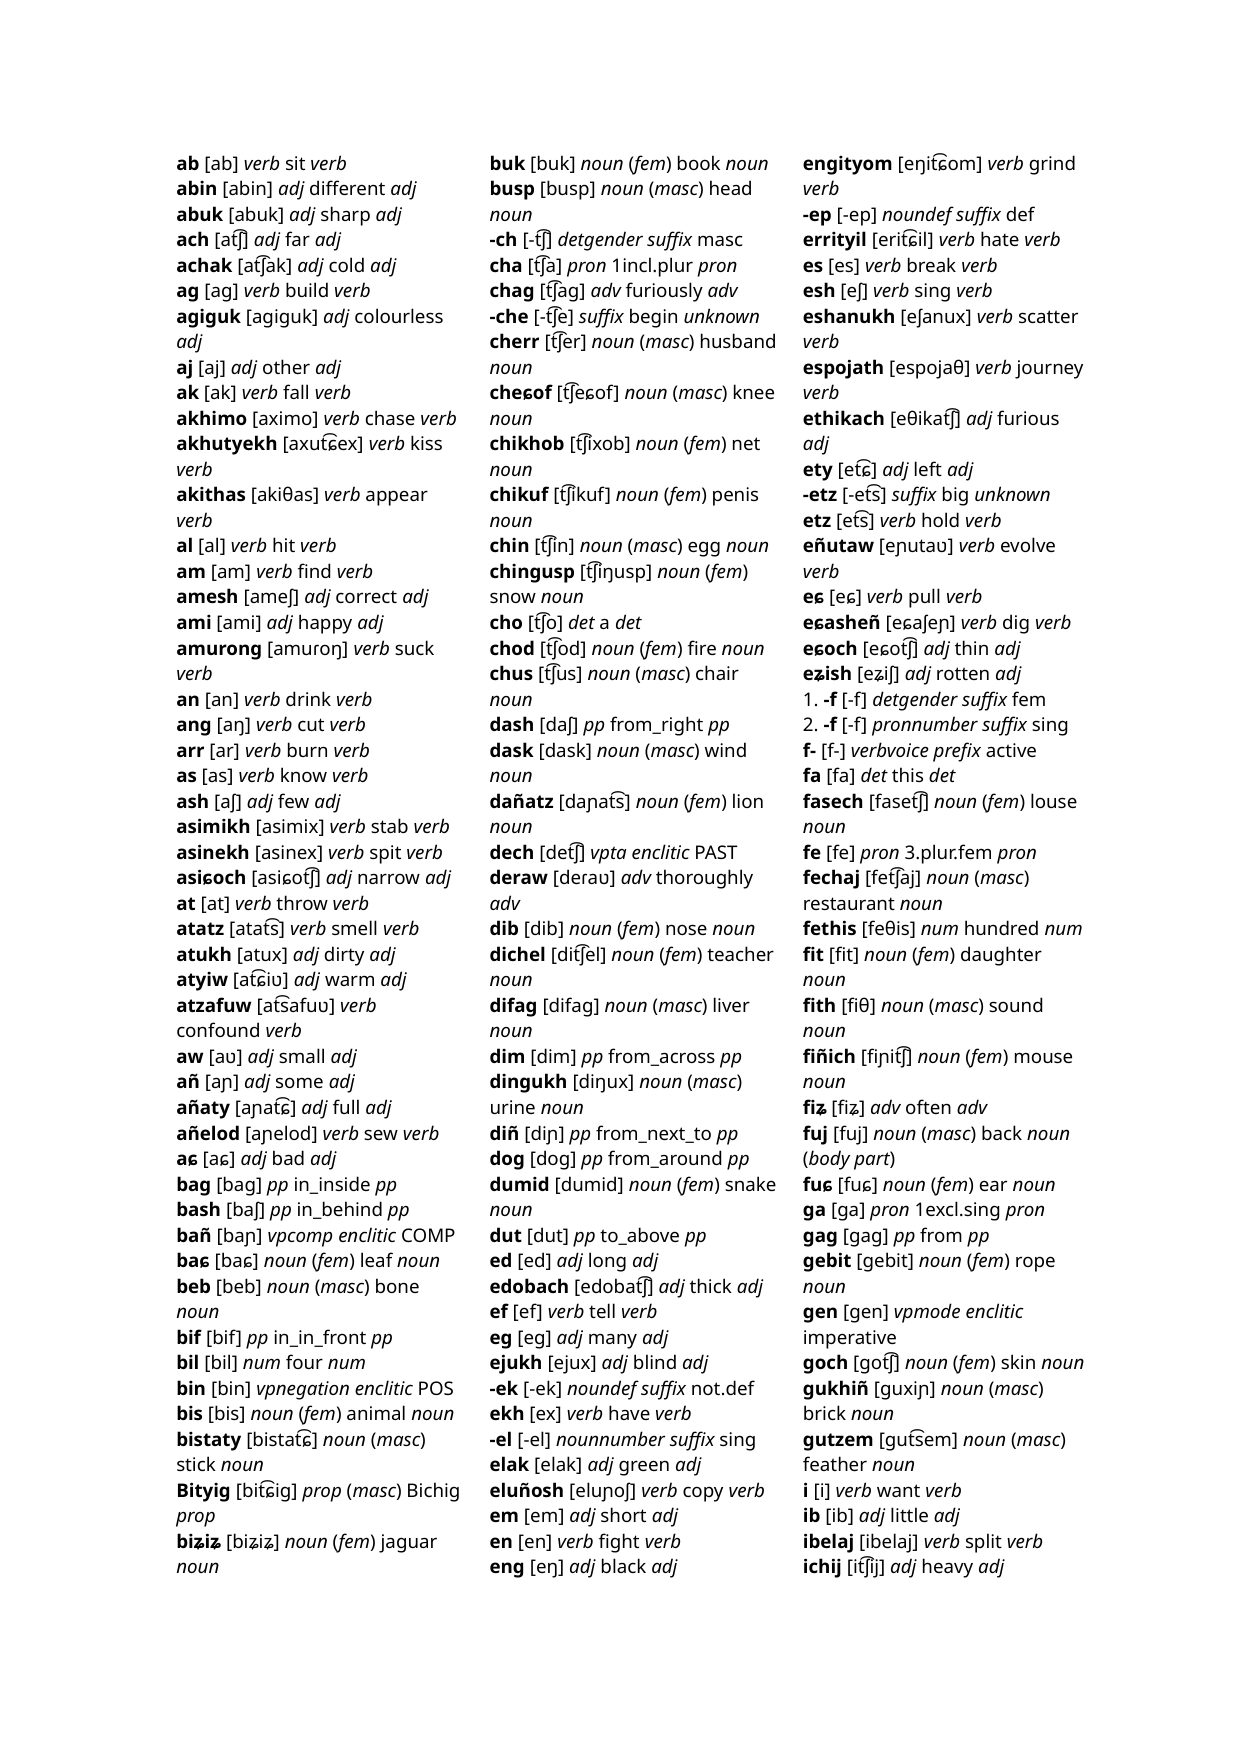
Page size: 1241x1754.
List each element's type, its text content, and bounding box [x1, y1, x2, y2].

text ibelaj [ibelaj] verb split verb [803, 1528, 1090, 1554]
text fe [fe] pron 3.plur.fem pron [803, 839, 1090, 864]
text fith [fiθ] noun (masc) sound noun [803, 992, 1090, 1043]
text eshanukh [eʃanux] verb scatter verb [803, 303, 1090, 354]
text chod [t͡ʃod] noun (fem) fire noun [489, 635, 777, 660]
text espojath [espojaθ] verb journey verb [803, 354, 1090, 405]
text fethis [feθis] num hundred num [803, 916, 1090, 941]
text busp [busp] noun (masc) head noun [489, 176, 777, 227]
text -ek [-ek] noundef suffix not.def [489, 1375, 777, 1401]
text añaty [aɲat͡ɕ] adj full adj [176, 1094, 463, 1120]
text engityom [eŋit͡ɕom] verb grind verb [803, 150, 1090, 201]
text gukhiñ [ɡuxiɲ] noun (masc) brick noun [803, 1375, 1090, 1426]
text at [at] verb throw verb [176, 890, 463, 916]
text i [i] verb want verb [803, 1477, 1090, 1503]
text eɕ [eɕ] verb pull verb [803, 584, 1090, 609]
text eñutaw [eɲutaʋ] verb evolve verb [803, 533, 1090, 584]
text asiɕoch [asiɕot͡ʃ] adj narrow adj [176, 864, 463, 890]
text dash [daʃ] pp from_right pp [489, 711, 777, 737]
text dask [dask] noun (masc) wind noun [489, 737, 777, 788]
text ib [ib] adj little adj [803, 1503, 1090, 1528]
text cheɕof [t͡ʃeɕof] noun (masc) knee noun [489, 380, 777, 431]
text cho [t͡ʃo] det a det [489, 609, 777, 635]
text -el [-el] nounnumber suffix sing [489, 1426, 777, 1452]
text abin [abin] adj different adj [176, 176, 463, 201]
text eng [eŋ] adj black adj [489, 1554, 777, 1579]
text buk [buk] noun (fem) book noun [489, 150, 777, 176]
text fuj [fuj] noun (masc) back noun (body part) [803, 1120, 1090, 1171]
text ef [ef] verb tell verb [489, 1298, 777, 1324]
text ag [aɡ] verb build verb [176, 278, 463, 303]
text bin [bin] vpnegation enclitic POS [176, 1375, 463, 1401]
text am [am] verb find verb [176, 558, 463, 584]
text gebit [ɡebit] noun (fem) rope noun [803, 1247, 1090, 1298]
text ejukh [ejux] adj blind adj [489, 1349, 777, 1375]
text ety [et͡ɕ] adj left adj [803, 456, 1090, 482]
text cha [t͡ʃa] pron 1incl.plur pron [489, 252, 777, 278]
text akhutyekh [axut͡ɕex] verb kiss verb [176, 431, 463, 482]
text en [en] verb fight verb [489, 1528, 777, 1554]
text aɕ [aɕ] adj bad adj [176, 1145, 463, 1171]
text ang [aŋ] verb cut verb [176, 711, 463, 737]
text 1. -f [-f] detgender suffix fem [803, 686, 1090, 711]
text Bityig [bit͡ɕiɡ] prop (masc) Bichig prop [176, 1477, 463, 1528]
text ami [ami] adj happy adj [176, 609, 463, 635]
text akhimo [aximo] verb chase verb [176, 405, 463, 431]
text deraw [deɾaʋ] adv thoroughly adv [489, 864, 777, 916]
text arr [ar] verb burn verb [176, 737, 463, 762]
text elak [elak] adj green adj [489, 1452, 777, 1477]
text bil [bil] num four num [176, 1349, 463, 1375]
text atukh [atux] adj dirty adj [176, 941, 463, 967]
text eɕoch [eɕot͡ʃ] adj thin adj [803, 635, 1090, 660]
text -che [-t͡ʃe] suffix begin unknown [489, 303, 777, 329]
text aj [aj] adj other adj [176, 354, 463, 380]
text biʑiʑ [biʑiʑ] noun (fem) jaguar noun [176, 1528, 463, 1579]
text beb [beb] noun (masc) bone noun [176, 1273, 463, 1324]
text abuk [abuk] adj sharp adj [176, 201, 463, 227]
text ash [aʃ] adj few adj [176, 788, 463, 813]
text eg [eɡ] adj many adj [489, 1324, 777, 1349]
text baɕ [baɕ] noun (fem) leaf noun [176, 1247, 463, 1273]
text bag [baɡ] pp in_inside pp [176, 1171, 463, 1196]
text dim [dim] pp from_across pp [489, 1043, 777, 1069]
text bif [bif] pp in_in_front pp [176, 1324, 463, 1349]
text -ch [-t͡ʃ] detgender suffix masc [489, 227, 777, 252]
text bañ [baɲ] vpcomp enclitic COMP [176, 1222, 463, 1247]
text amurong [amuɾoŋ] verb suck verb [176, 635, 463, 686]
text asinekh [asinex] verb spit verb [176, 839, 463, 864]
text ekh [ex] verb have verb [489, 1401, 777, 1426]
text as [as] verb know verb [176, 762, 463, 788]
text etz [et͡s] verb hold verb [803, 507, 1090, 533]
text aw [aʋ] adj small adj [176, 1043, 463, 1069]
text atzafuw [at͡safuʋ] verb confound verb [176, 992, 463, 1043]
text gen [ɡen] vpmode enclitic imperative [803, 1298, 1090, 1349]
text -ep [-ep] noundef suffix def [803, 201, 1090, 227]
text dib [dib] noun (fem) nose noun [489, 916, 777, 941]
text em [em] adj short adj [489, 1503, 777, 1528]
text fasech [faset͡ʃ] noun (fem) louse noun [803, 788, 1090, 839]
text eɕasheñ [eɕaʃeɲ] verb dig verb [803, 609, 1090, 635]
text goch [ɡot͡ʃ] noun (fem) skin noun [803, 1349, 1090, 1375]
text añelod [aɲelod] verb sew verb [176, 1120, 463, 1145]
text eʑish [eʑiʃ] adj rotten adj [803, 660, 1090, 686]
text atatz [atat͡s] verb smell verb [176, 916, 463, 941]
text gutzem [ɡut͡sem] noun (masc) feather noun [803, 1426, 1090, 1477]
text errityil [erit͡ɕil] verb hate verb [803, 227, 1090, 252]
text chag [t͡ʃaɡ] adv furiously adv [489, 278, 777, 303]
text ichij [it͡ʃij] adj heavy adj [803, 1554, 1090, 1579]
text dut [dut] pp to_above pp [489, 1222, 777, 1247]
text akithas [akiθas] verb appear verb [176, 482, 463, 533]
text bis [bis] noun (fem) animal noun [176, 1401, 463, 1426]
text achak [at͡ʃak] adj cold adj [176, 252, 463, 278]
text dumid [dumid] noun (fem) snake noun [489, 1171, 777, 1222]
text -etz [-et͡s] suffix big unknown [803, 482, 1090, 507]
text gag [ɡaɡ] pp from pp [803, 1222, 1090, 1247]
text ab [ab] verb sit verb [176, 150, 463, 176]
text f- [f-] verbvoice prefix active [803, 737, 1090, 762]
text fechaj [fet͡ʃaj] noun (masc) restaurant noun [803, 864, 1090, 916]
text amesh [ameʃ] adj correct adj [176, 584, 463, 609]
text fiñich [fiɲit͡ʃ] noun (fem) mouse noun [803, 1043, 1090, 1094]
text ga [ɡa] pron 1excl.sing pron [803, 1196, 1090, 1222]
text agiguk [aɡiɡuk] adj colourless adj [176, 303, 463, 354]
text chingusp [t͡ʃiŋusp] noun (fem) snow noun [489, 558, 777, 609]
text ethikach [eθikat͡ʃ] adj furious adj [803, 405, 1090, 456]
text an [an] verb drink verb [176, 686, 463, 711]
text edobach [edobat͡ʃ] adj thick adj [489, 1273, 777, 1298]
text 2. -f [-f] pronnumber suffix sing [803, 711, 1090, 737]
text dichel [dit͡ʃel] noun (fem) teacher noun [489, 941, 777, 992]
text ed [ed] adj long adj [489, 1247, 777, 1273]
text dingukh [diŋux] noun (masc) urine noun [489, 1069, 777, 1120]
text cherr [t͡ʃer] noun (masc) husband noun [489, 329, 777, 380]
text dog [doɡ] pp from_around pp [489, 1145, 777, 1171]
text esh [eʃ] verb sing verb [803, 278, 1090, 303]
text fiʑ [fiʑ] adv often adv [803, 1094, 1090, 1120]
text ach [at͡ʃ] adj far adj [176, 227, 463, 252]
text chin [t͡ʃin] noun (masc) egg noun [489, 533, 777, 558]
text añ [aɲ] adj some adj [176, 1069, 463, 1094]
text fit [fit] noun (fem) daughter noun [803, 941, 1090, 992]
text eluñosh [eluɲoʃ] verb copy verb [489, 1477, 777, 1503]
text diñ [diɲ] pp from_next_to pp [489, 1120, 777, 1145]
text bash [baʃ] pp in_behind pp [176, 1196, 463, 1222]
text chus [t͡ʃus] noun (masc) chair noun [489, 660, 777, 711]
text chikhob [t͡ʃixob] noun (fem) net noun [489, 431, 777, 482]
text es [es] verb break verb [803, 252, 1090, 278]
text ak [ak] verb fall verb [176, 380, 463, 405]
text dañatz [daɲat͡s] noun (fem) lion noun [489, 788, 777, 839]
text fuɕ [fuɕ] noun (fem) ear noun [803, 1171, 1090, 1196]
text atyiw [at͡ɕiʋ] adj warm adj [176, 967, 463, 992]
text asimikh [asimix] verb stab verb [176, 813, 463, 839]
text bistaty [bistat͡ɕ] noun (masc) stick noun [176, 1426, 463, 1477]
text difag [difaɡ] noun (masc) liver noun [489, 992, 777, 1043]
text fa [fa] det this det [803, 762, 1090, 788]
text al [al] verb hit verb [176, 533, 463, 558]
text dech [det͡ʃ] vpta enclitic PAST [489, 839, 777, 864]
text chikuf [t͡ʃikuf] noun (fem) penis noun [489, 482, 777, 533]
